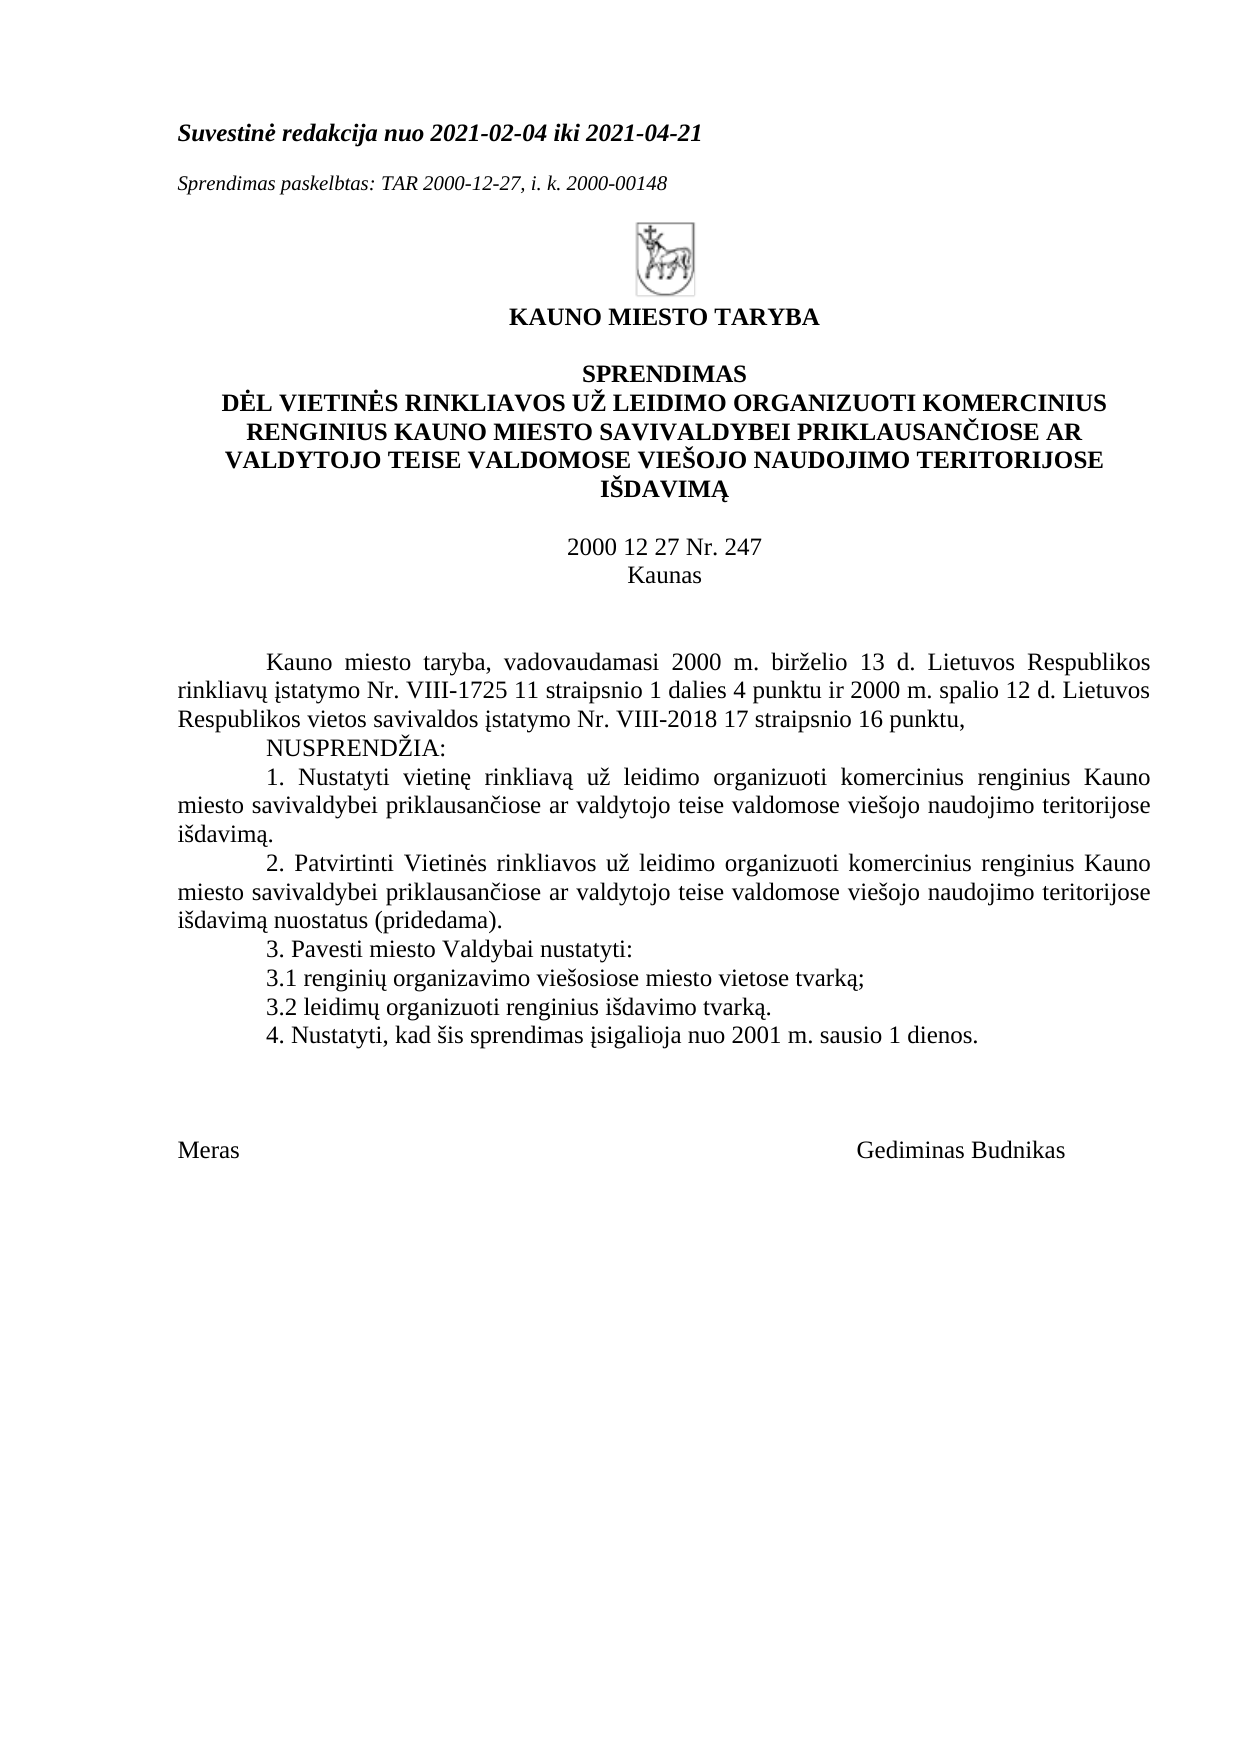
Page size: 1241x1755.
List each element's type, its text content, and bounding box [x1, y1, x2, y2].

text KAUNO MIESTO TARYBA [177, 302, 1152, 331]
text 1. Nustatyti vietinę rinkliavą už leidimo organizuoti komercinius renginius Kauno miesto savivaldybei priklausančiose ar valdytojo teise valdomose viešojo naudojimo teritorijose išdavimą. [177, 762, 1152, 848]
text 3.2 leidimų organizuoti renginius išdavimo tvarką. [177, 992, 1152, 1021]
text 3. Pavesti miesto Valdybai nustatyti: [177, 934, 1152, 963]
text Kaunas [177, 561, 1152, 589]
text 2000 12 27 Nr. 247 [177, 532, 1152, 561]
text 4. Nustatyti, kad šis sprendimas įsigalioja nuo 2001 m. sausio 1 dienos. [177, 1021, 1152, 1049]
text 2. Patvirtinti Vietinės rinkliavos už leidimo organizuoti komercinius renginius Kauno miesto savivaldybei priklausančiose ar valdytojo teise valdomose viešojo naudojimo teritorijose išdavimą nuostatus (pridedama). [177, 848, 1152, 934]
text Meras Gediminas Budnikas [177, 1136, 1152, 1164]
text DĖL VIETINĖS RINKLIAVOS UŽ LEIDIMO ORGANIZUOTI KOMERCINIUS RENGINIUS KAUNO MIESTO SAVIVALDYBEI PRIKLAUSANČIOSE AR VALDYTOJO TEISE VALDOMOSE VIEŠOJO NAUDOJIMO TERITORIJOSE IŠDAVIMĄ [177, 388, 1152, 503]
text Suvestinė redakcija nuo 2021-02-04 iki 2021-04-21 [177, 118, 1152, 147]
text Sprendimas paskelbtas: TAR 2000-12-27, i. k. 2000-00148 [177, 171, 1152, 195]
text NUSPRENDŽIA: [177, 733, 1152, 762]
text SPRENDIMAS [177, 359, 1152, 388]
text Kauno miesto taryba, vadovaudamasi 2000 m. birželio 13 d. Lietuvos Respublikos rinkliavų įstatymo Nr. VIII-1725 11 straipsnio 1 dalies 4 punktu ir 2000 m. spalio 12 d. Lietuvos Respublikos vietos savivaldos įstatymo Nr. VIII-2018 17 straipsnio 16 punktu, [177, 647, 1152, 733]
text 3.1 renginių organizavimo viešosiose miesto vietose tvarką; [177, 963, 1152, 992]
